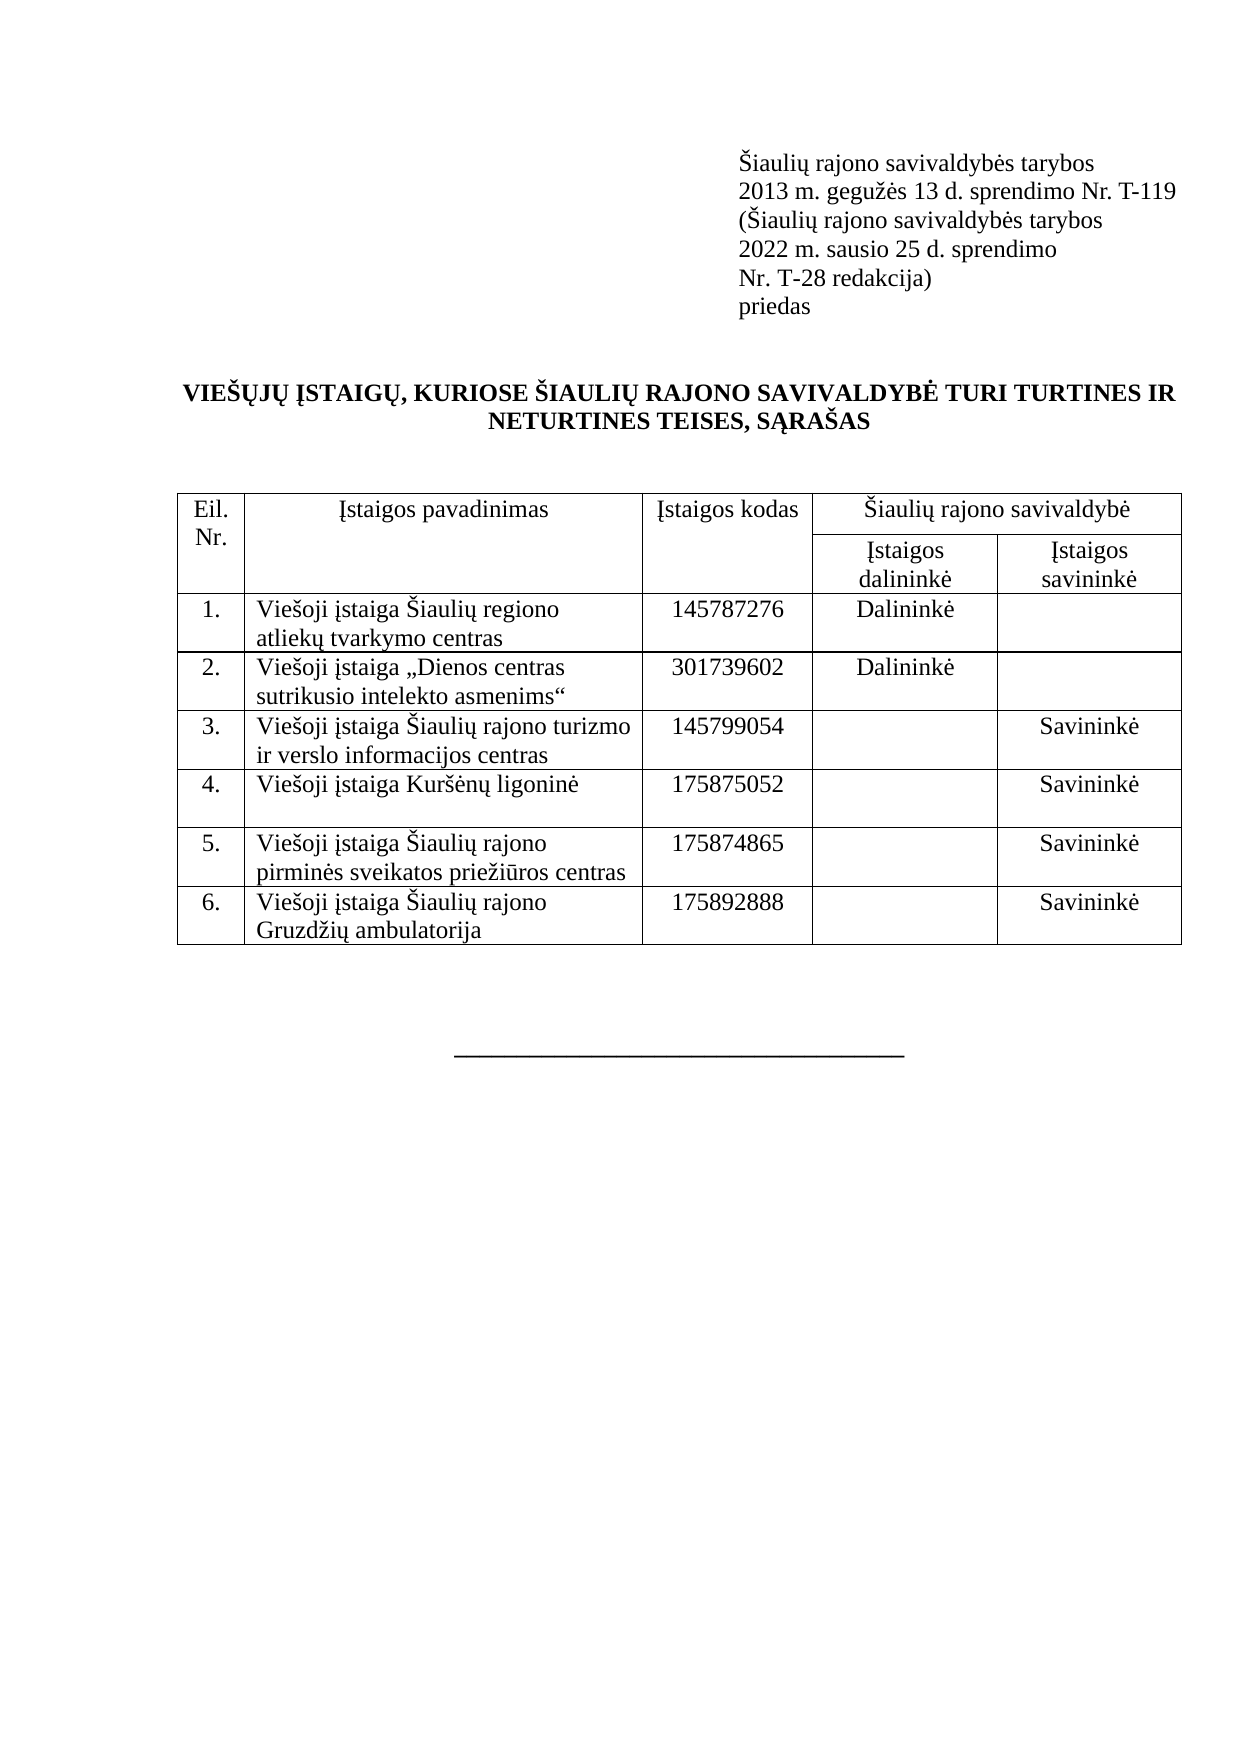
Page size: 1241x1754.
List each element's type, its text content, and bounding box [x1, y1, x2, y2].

table_cell [813, 770, 997, 827]
text 2022 m. sausio 25 d. sprendimo [738, 234, 1181, 263]
table_cell Savininkė [998, 711, 1181, 768]
table_cell 6. [178, 887, 244, 944]
table_cell 145799054 [643, 711, 812, 768]
table_header Įstaigos pavadinimas [245, 494, 642, 593]
table_cell 175892888 [643, 887, 812, 944]
table_cell 301739602 [643, 653, 812, 710]
text (Šiaulių rajono savivaldybės tarybos [738, 205, 1181, 234]
table_header Eil. Nr. [178, 494, 244, 593]
table_cell 175874865 [643, 828, 812, 886]
table_cell Įstaigos savininkė [998, 535, 1181, 593]
text Nr. T-28 redakcija) [738, 263, 1181, 291]
table_cell 3. [178, 711, 244, 768]
table_cell [998, 594, 1181, 651]
table_cell 5. [178, 828, 244, 886]
table_cell Dalininkė [813, 653, 997, 710]
table_cell 175875052 [643, 770, 812, 827]
table_cell 145787276 [643, 594, 812, 651]
table_cell [998, 653, 1181, 710]
table_cell Savininkė [998, 828, 1181, 886]
text ____________________________________ [177, 1031, 1181, 1060]
table_header Įstaigos kodas [643, 494, 812, 534]
text VIEŠŲJŲ ĮSTAIGŲ, KURIOSE ŠIAULIŲ RAJONO SAVIVALDYBĖ TURI TURTINES IR NETURTINES TEISES, SĄRAŠAS [177, 378, 1181, 435]
table_header Šiaulių rajono savivaldybė [813, 494, 1181, 534]
table_cell 2. [178, 653, 244, 710]
table_cell [813, 887, 997, 944]
table_cell Viešoji įstaiga Šiaulių rajono Gruzdžių ambulatorija [245, 887, 642, 944]
table_cell 1. [178, 594, 244, 651]
table_cell Viešoji įstaiga Šiaulių regiono atliekų tvarkymo centras [245, 594, 642, 651]
text Šiaulių rajono savivaldybės tarybos [738, 148, 1181, 176]
table_cell 4. [178, 770, 244, 827]
table_cell Viešoji įstaiga Šiaulių rajono pirminės sveikatos priežiūros centras [245, 828, 642, 886]
text 2013 m. gegužės 13 d. sprendimo Nr. T-119 [738, 176, 1181, 205]
table_cell Savininkė [998, 770, 1181, 827]
table_cell Įstaigos dalininkė [813, 535, 997, 593]
table_cell Viešoji įstaiga Kuršėnų ligoninė [245, 770, 642, 827]
table_cell Dalininkė [813, 594, 997, 651]
table_cell [813, 828, 997, 886]
table_cell Viešoji įstaiga „Dienos centras sutrikusio intelekto asmenims“ [245, 653, 642, 710]
table_cell [813, 711, 997, 768]
table_cell [643, 534, 812, 593]
text priedas [738, 291, 1181, 320]
table_cell Viešoji įstaiga Šiaulių rajono turizmo ir verslo informacijos centras [245, 711, 642, 768]
table_cell Savininkė [998, 887, 1181, 944]
